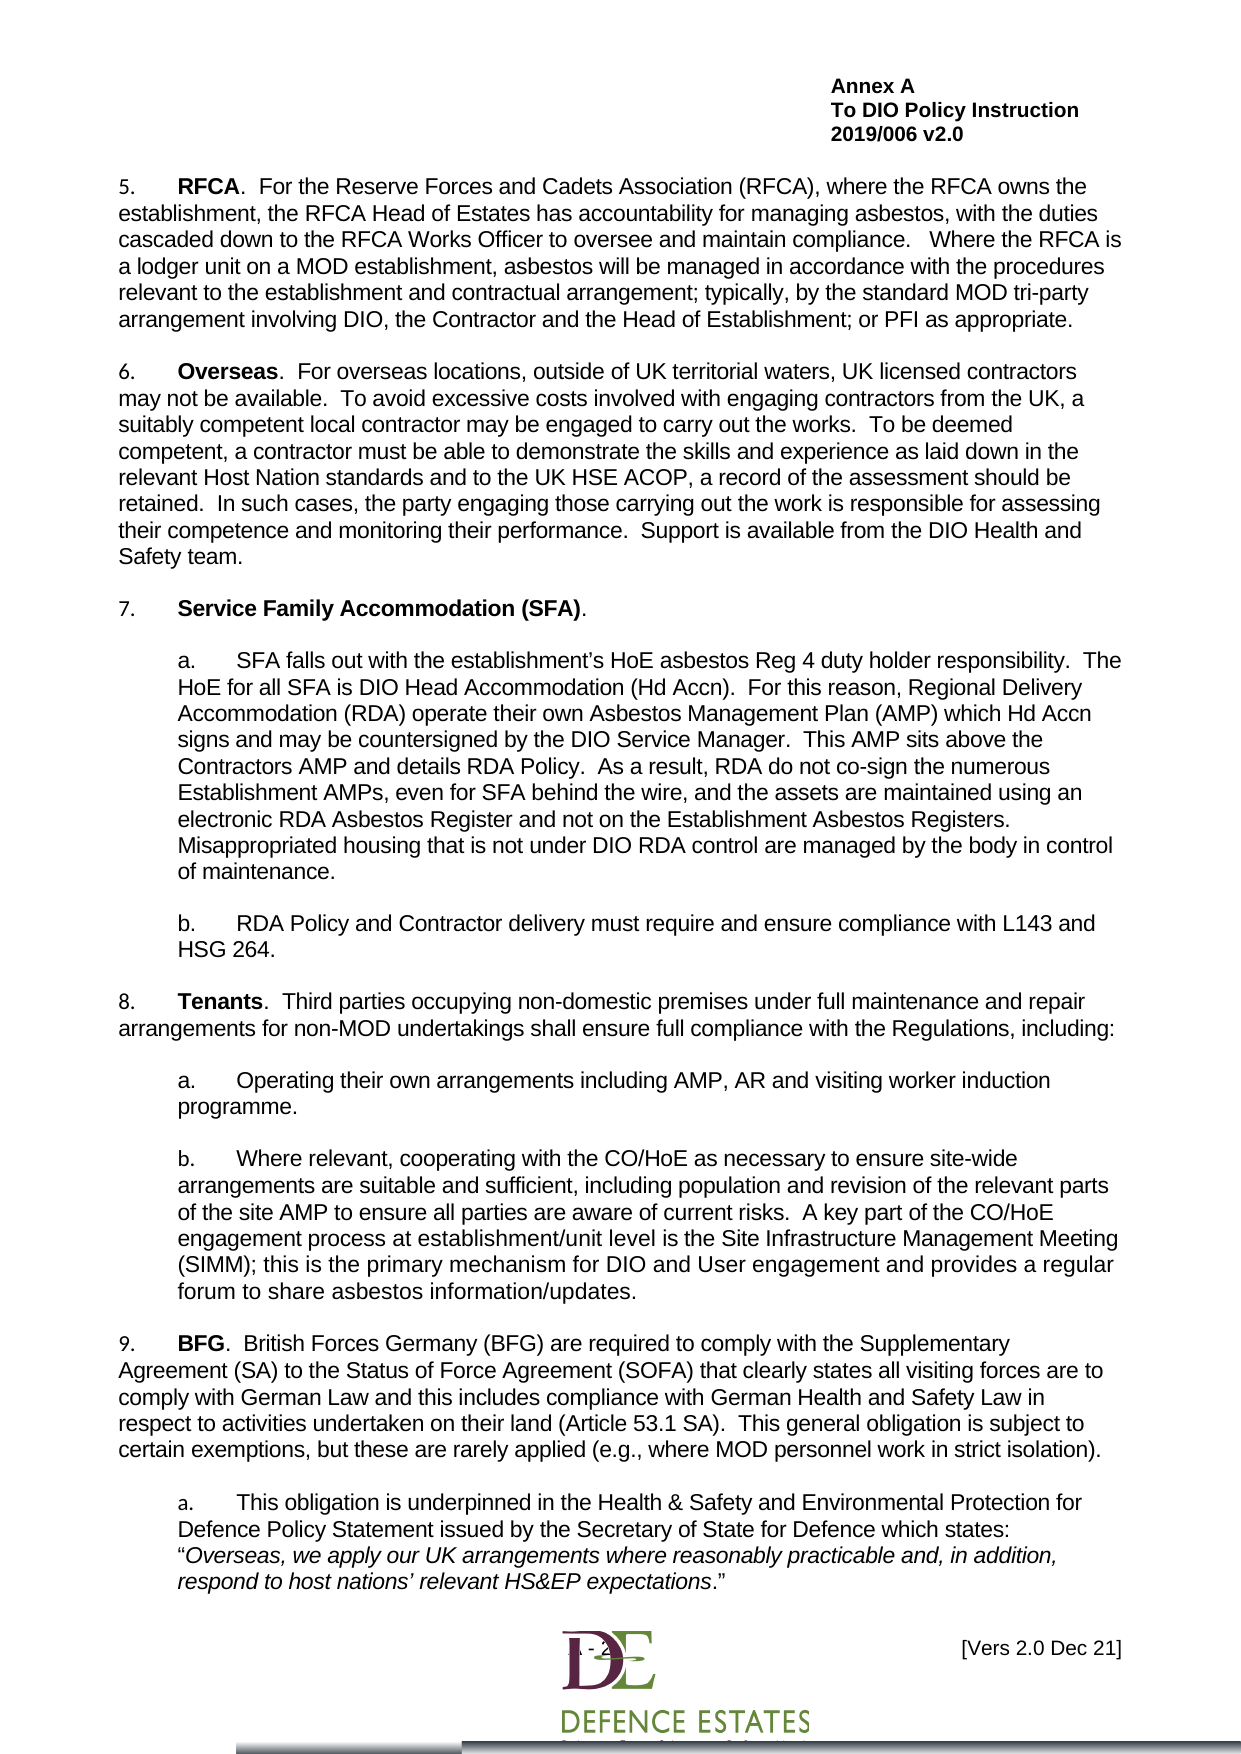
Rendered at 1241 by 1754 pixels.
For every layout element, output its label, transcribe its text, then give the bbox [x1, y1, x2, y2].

list Operating their own arrangements including AMP, AR and visiting worker induction programme. [177, 1067, 1152, 1119]
list Tenants. Third parties occupying non-domestic premises under full maintenance and repair arrangements for non-MOD undertakings shall ensure full compliance with the Regulations, including: [118, 987, 1122, 1042]
list BFG. British Forces Germany (BFG) are required to comply with the Supplementary Agreement (SA) to the Status of Force Agreement (SOFA) that clearly states all visiting forces are to comply with German Law and this includes compliance with German Health and Safety Law in respect to activities undertaken on their land (Article 53.1 SA). This general obligation is subject to certain exemptions, but these are rarely applied (e.g., where MOD personnel work in strict isolation). [118, 1329, 1122, 1463]
list RFCA. For the Reserve Forces and Cadets Association (RFCA), where the RFCA owns the establishment, the RFCA Head of Estates has accountability for managing asbestos, with the duties cascaded down to the RFCA Works Officer to oversee and maintain compliance. Where the RFCA is a lodger unit on a MOD establishment, asbestos will be managed in accordance with the procedures relevant to the establishment and contractual arrangement; typically, by the standard MOD tri-party arrangement involving DIO, the Contractor and the Head of Establishment; or PFI as appropriate. [118, 172, 1122, 332]
list Where relevant, cooperating with the CO/HoE as necessary to ensure site-wide arrangements are suitable and sufficient, including population and revision of the relevant parts of the site AMP to ensure all parties are aware of current risks. A key part of the CO/HoE engagement process at establishment/unit level is the Site Infrastructure Management Meeting (SIMM); this is the primary mechanism for DIO and User engagement and provides a regular forum to share asbestos information/updates. [177, 1144, 1122, 1304]
list Service Family Accommodation (SFA). [118, 594, 1122, 622]
list RDA Policy and Contractor delivery must require and ensure compliance with L143 and HSG 264. [177, 909, 1122, 962]
list Overseas. For overseas locations, outside of UK territorial waters, UK licensed contractors may not be available. To avoid excessive costs involved with engaging contractors from the UK, a suitably competent local contractor may be engaged to carry out the works. To be deemed competent, a contractor must be able to demonstrate the skills and experience as laid down in the relevant Host Nation standards and to the UK HSE ACOP, a record of the assessment should be retained. In such cases, the party engaging those carrying out the work is responsible for assessing their competence and monitoring their performance. Support is available from the DIO Health and Safety team. [118, 357, 1122, 569]
list This obligation is underpinned in the Health & Safety and Environmental Protection for Defence Policy Statement issued by the Secretary of State for Defence which states: “Overseas, we apply our UK arrangements where reasonably practicable and, in addition, respond to host nations’ relevant HS&EP expectations.” [177, 1488, 1122, 1595]
list SFA falls out with the establishment’s HoE asbestos Reg 4 duty holder responsibility. The HoE for all SFA is DIO Head Accommodation (Hd Accn). For this reason, Regional Delivery Accommodation (RDA) operate their own Asbestos Management Plan (AMP) which Hd Accn signs and may be countersigned by the DIO Service Manager. This AMP sits above the Contractors AMP and details RDA Policy. As a result, RDA do not co-sign the numerous Establishment AMPs, even for SFA behind the wire, and the assets are maintained using an electronic RDA Asbestos Register and not on the Establishment Asbestos Registers. Misappropriated housing that is not under DIO RDA control are managed by the body in control of maintenance. [177, 647, 1122, 884]
